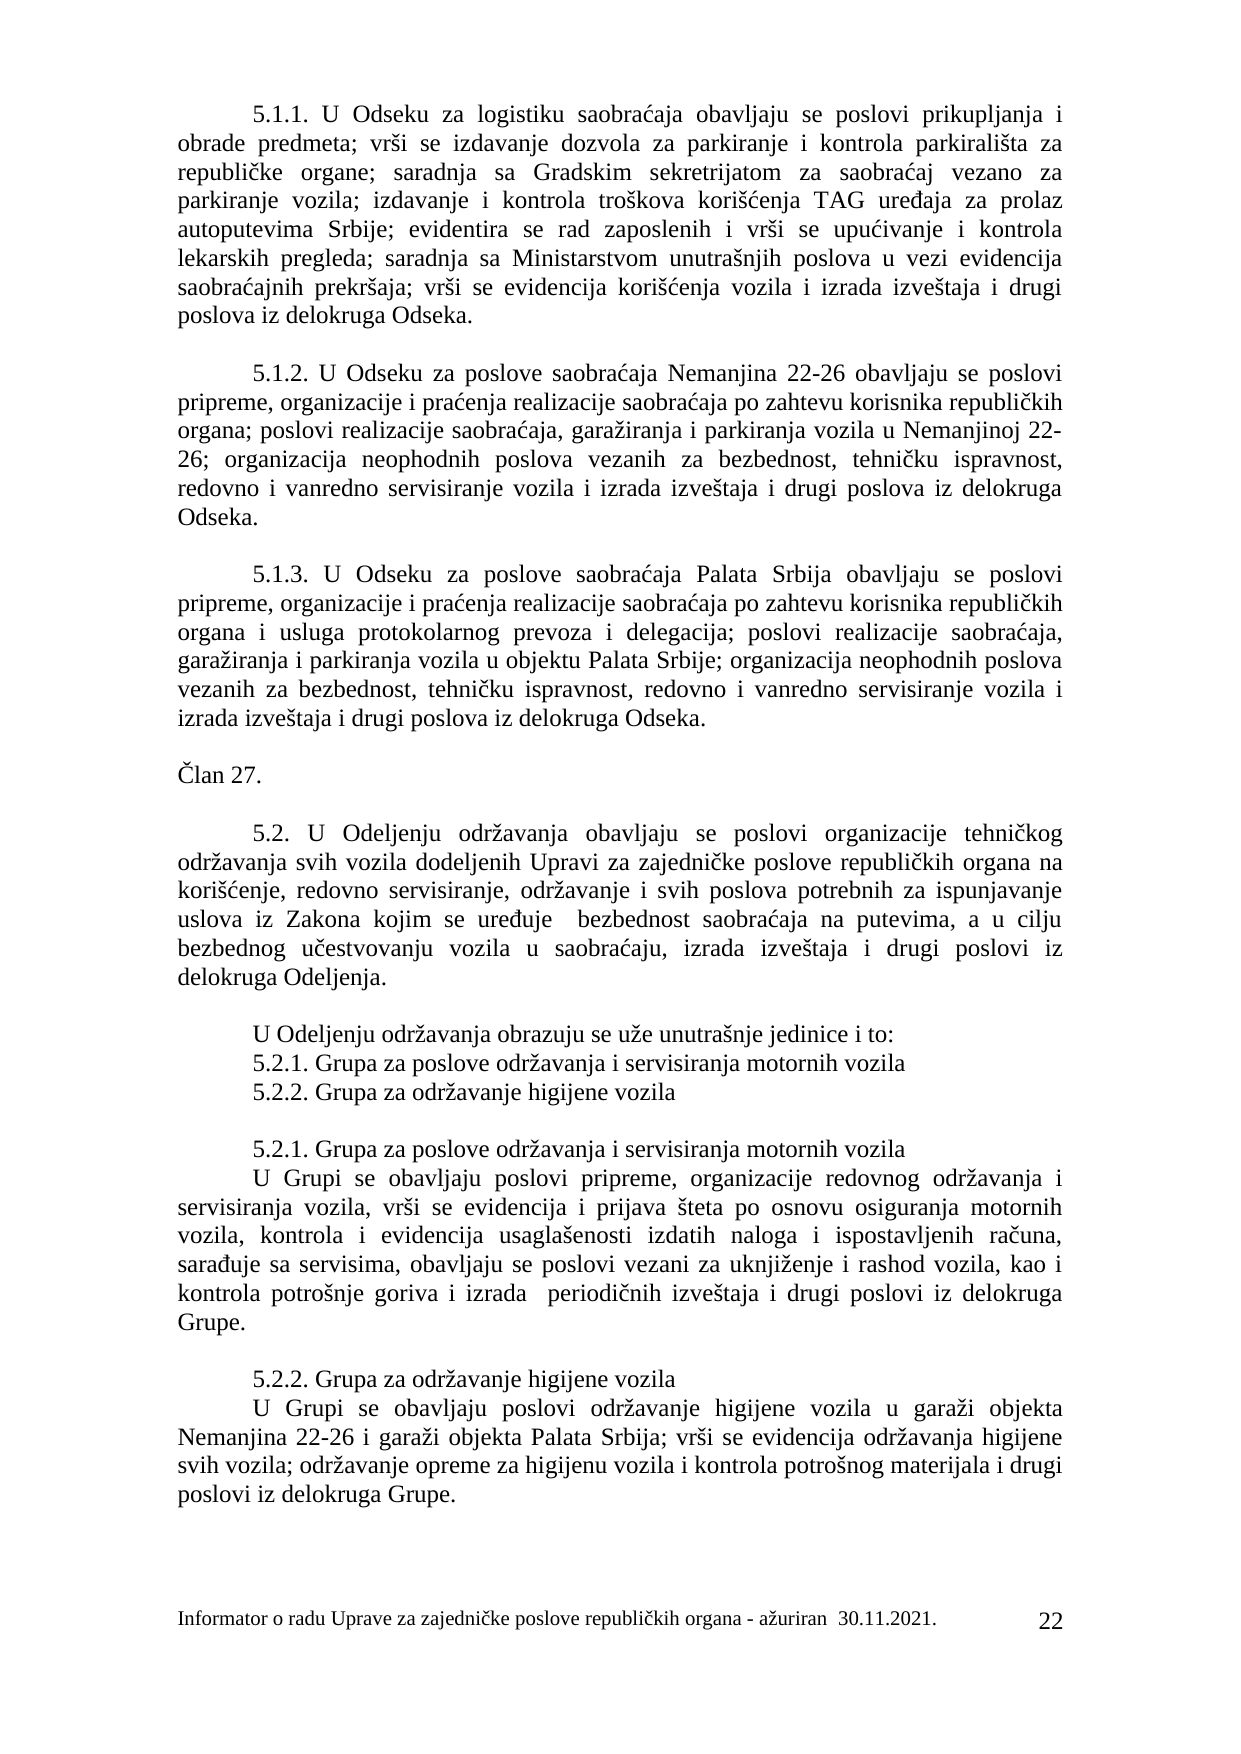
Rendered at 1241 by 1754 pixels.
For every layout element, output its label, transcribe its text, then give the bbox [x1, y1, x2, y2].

text 5.2.1. Grupa za poslove održavanja i servisiranja motornih vozila [177, 1134, 1063, 1163]
text 5.2. U Odeljenju održavanja obavljaju se poslovi organizacije tehničkog održavanja svih vozila dodeljenih Upravi za zajedničke poslove republičkih organa na korišćenje, redovno servisiranje, održavanje i svih poslova potrebnih za ispunjavanje uslova iz Zakona kojim se uređuje bezbednost saobraćaja na putevima, a u cilju bezbednog učestvovanju vozila u saobraćaju, izrada izveštaja i drugi poslovi iz delokruga Odeljenja. [177, 818, 1063, 990]
text 5.2.1. Grupa za poslove održavanja i servisiranja motornih vozila [177, 1048, 1063, 1077]
text U Odeljenju održavanja obrazuju se uže unutrašnje jedinice i to: [177, 1019, 1063, 1048]
text U Grupi se obavljaju poslovi pripreme, organizacije redovnog održavanja i servisiranja vozila, vrši se evidencija i prijava šteta po osnovu osiguranja motornih vozila, kontrola i evidencija usaglašenosti izdatih naloga i ispostavljenih računa, sarađuje sa servisima, obavljaju se poslovi vezani za uknjiženje i rashod vozila, kao i kontrola potrošnje goriva i izrada periodičnih izveštaja i drugi poslovi iz delokruga Grupe. [177, 1163, 1063, 1335]
text 5.1.2. U Odseku za poslove saobraćaja Nemanjina 22-26 obavljaju se poslovi pripreme, organizacije i praćenja realizacije saobraćaja po zahtevu korisnika republičkih organa; poslovi realizacije saobraćaja, garažiranja i parkiranja vozila u Nemanjinoj 22-26; organizacija neophodnih poslova vezanih za bezbednost, tehničku ispravnost, redovno i vanredno servisiranje vozila i izrada izveštaja i drugi poslova iz delokruga Odseka. [177, 358, 1063, 530]
text 5.1.3. U Odseku za poslove saobraćaja Palata Srbija obavljaju se poslovi pripreme, organizacije i praćenja realizacije saobraćaja po zahtevu korisnika republičkih organa i usluga protokolarnog prevoza i delegacija; poslovi realizacije saobraćaja, garažiranja i parkiranja vozila u objektu Palata Srbije; organizacija neophodnih poslova vezanih za bezbednost, tehničku ispravnost, redovno i vanredno servisiranje vozila i izrada izveštaja i drugi poslova iz delokruga Odseka. [177, 559, 1063, 732]
text U Grupi se obavljaju poslovi održavanje higijene vozila u garaži objekta Nemanjina 22-26 i garaži objekta Palata Srbija; vrši se evidencija održavanja higijene svih vozila; održavanje opreme za higijenu vozila i kontrola potrošnog materijala i drugi poslovi iz delokruga Grupe. [177, 1393, 1063, 1508]
text 5.1.1. U Odseku za logistiku saobraćaja obavljaju se poslovi prikupljanja i obrade predmeta; vrši se izdavanje dozvola za parkiranje i kontrola parkirališta za republičke organe; saradnja sa Gradskim sekretrijatom za saobraćaj vezano za parkiranje vozila; izdavanje i kontrola troškova korišćenja TAG uređaja za prolaz autoputevima Srbije; evidentira se rad zaposlenih i vrši se upućivanje i kontrola lekarskih pregleda; saradnja sa Ministarstvom unutrašnjih poslova u vezi evidencija saobraćajnih prekršaja; vrši se evidencija korišćenja vozila i izrada izveštaja i drugi poslova iz delokruga Odseka. [177, 99, 1063, 329]
text 5.2.2. Grupa za održavanje higijene vozila [177, 1364, 1063, 1393]
text Član 27. [177, 760, 1063, 789]
text 5.2.2. Grupa za održavanje higijene vozila [177, 1077, 1063, 1105]
